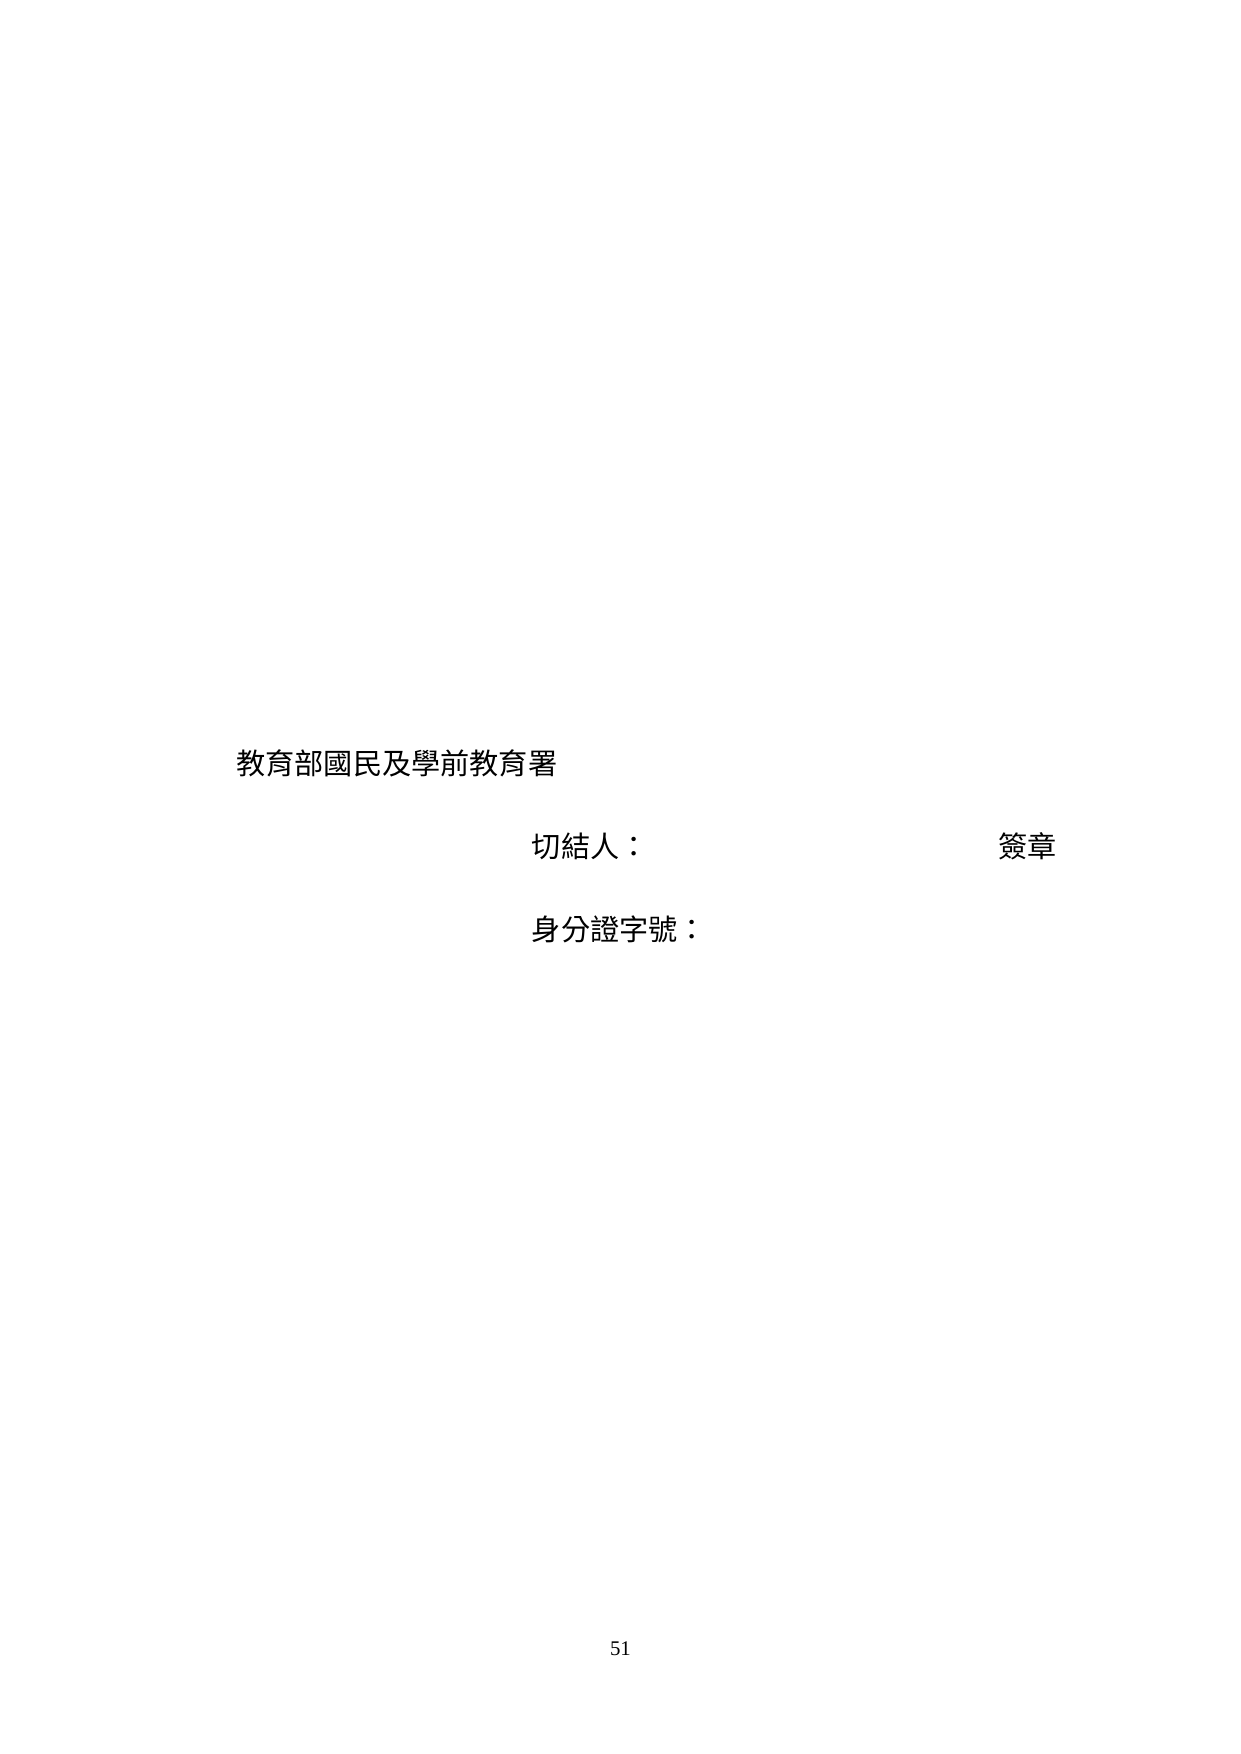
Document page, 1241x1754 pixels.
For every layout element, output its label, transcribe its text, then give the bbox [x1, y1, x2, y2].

text 身分證字號： [532, 866, 1122, 949]
text 教育部國民及學前教育署 [236, 699, 1122, 782]
text 切結人： 簽章 [532, 782, 1122, 866]
